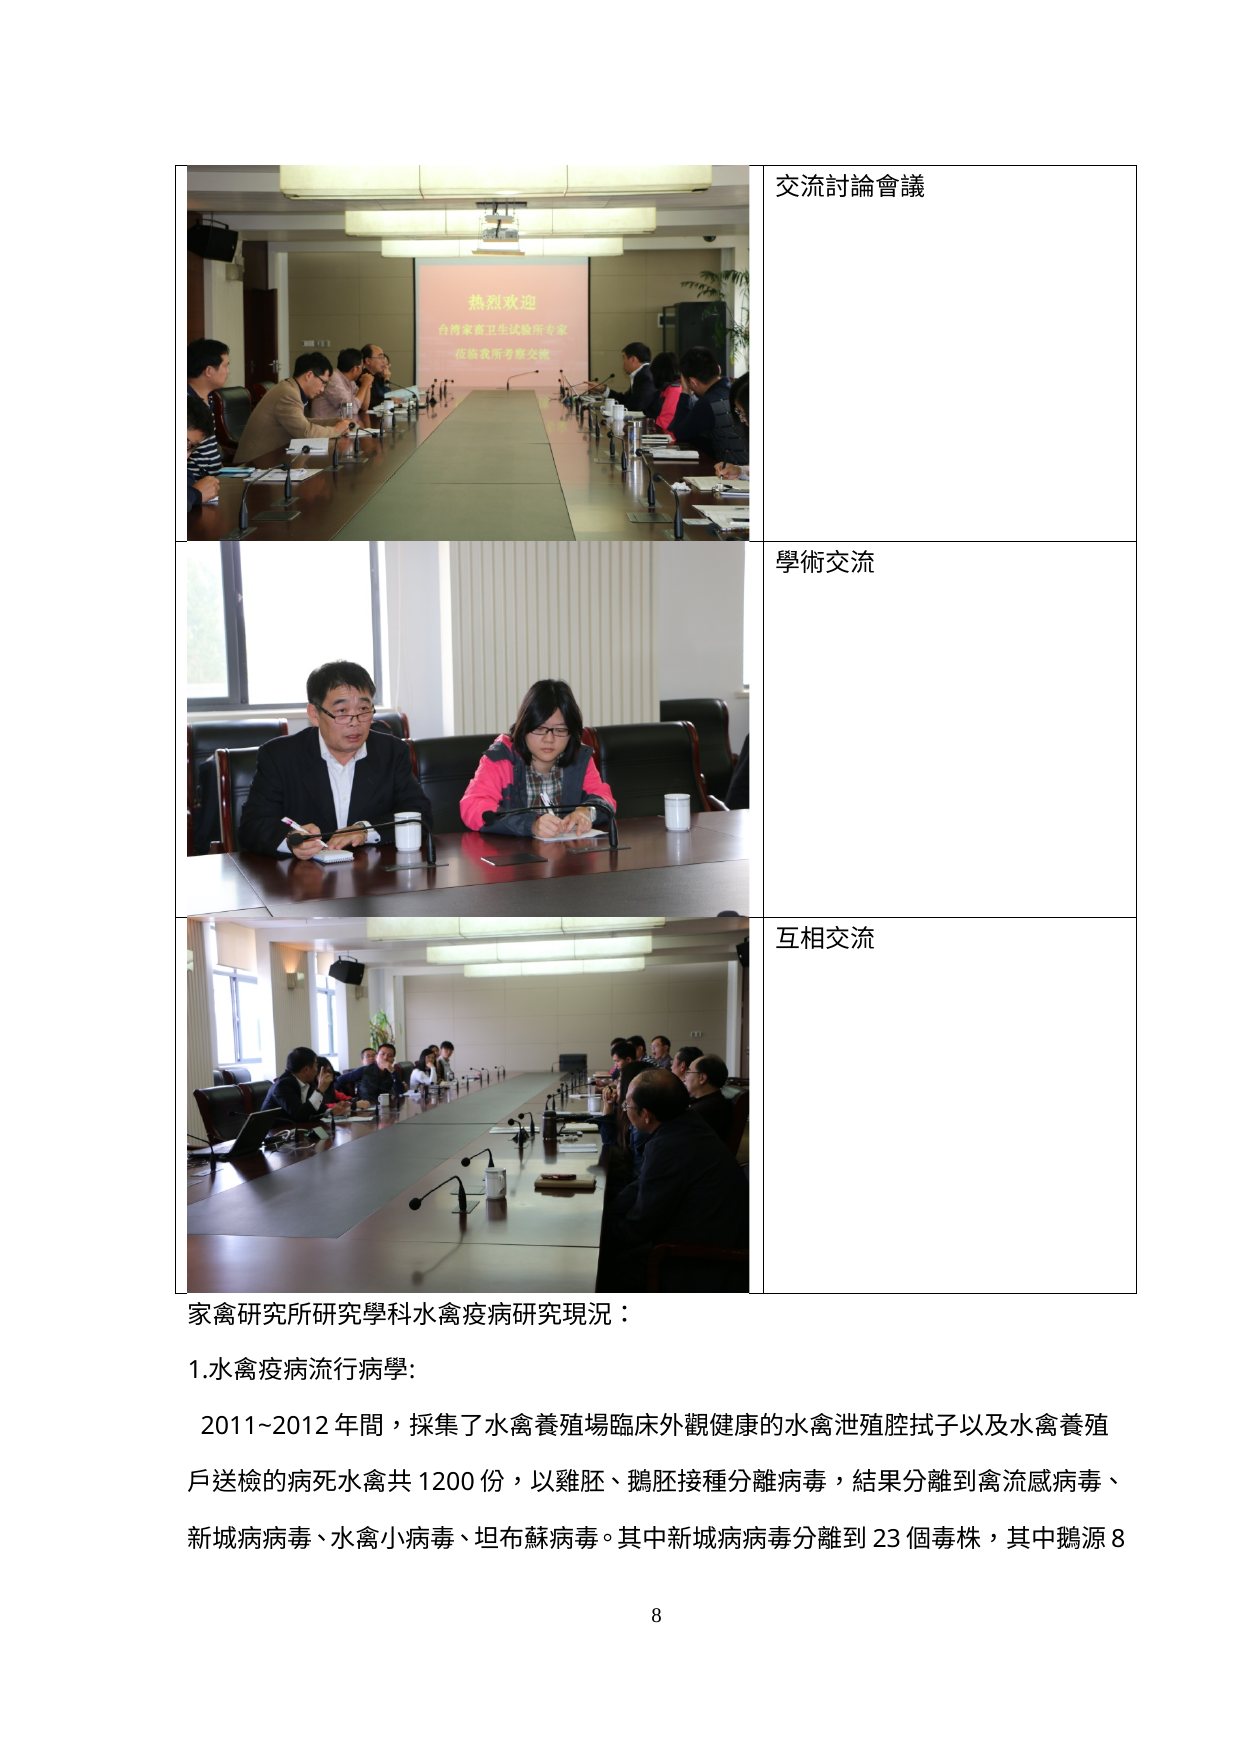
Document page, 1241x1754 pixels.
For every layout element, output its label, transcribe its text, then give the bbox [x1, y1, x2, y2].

table_header 交流討論會議 [764, 166, 1136, 541]
text 2011~2012年間，採集了水禽養殖場臨床外觀健康的水禽泄殖腔拭子以及水禽養殖戶送檢的病死水禽共1200份，以雞胚、鵝胚接種分離病毒，結果分離到禽流感病毒、新城病病毒、水禽小病毒、坦布蘇病毒。其中新城病病毒分離到23個毒株，其中鵝源8 [187, 1405, 1125, 1555]
table_header [176, 166, 187, 541]
picture [187, 165, 750, 1293]
table_cell 互相交流 [764, 918, 1136, 1293]
table_cell [176, 542, 187, 917]
text 家禽研究所研究學科水禽疫病研究現況： [187, 1294, 1125, 1331]
table_cell [750, 918, 763, 1293]
table_cell [750, 542, 763, 917]
table_cell 學術交流 [764, 542, 1136, 917]
table_cell [176, 918, 749, 1294]
text 1.水禽疫病流行病學: [187, 1349, 1125, 1387]
table_header [750, 166, 763, 541]
